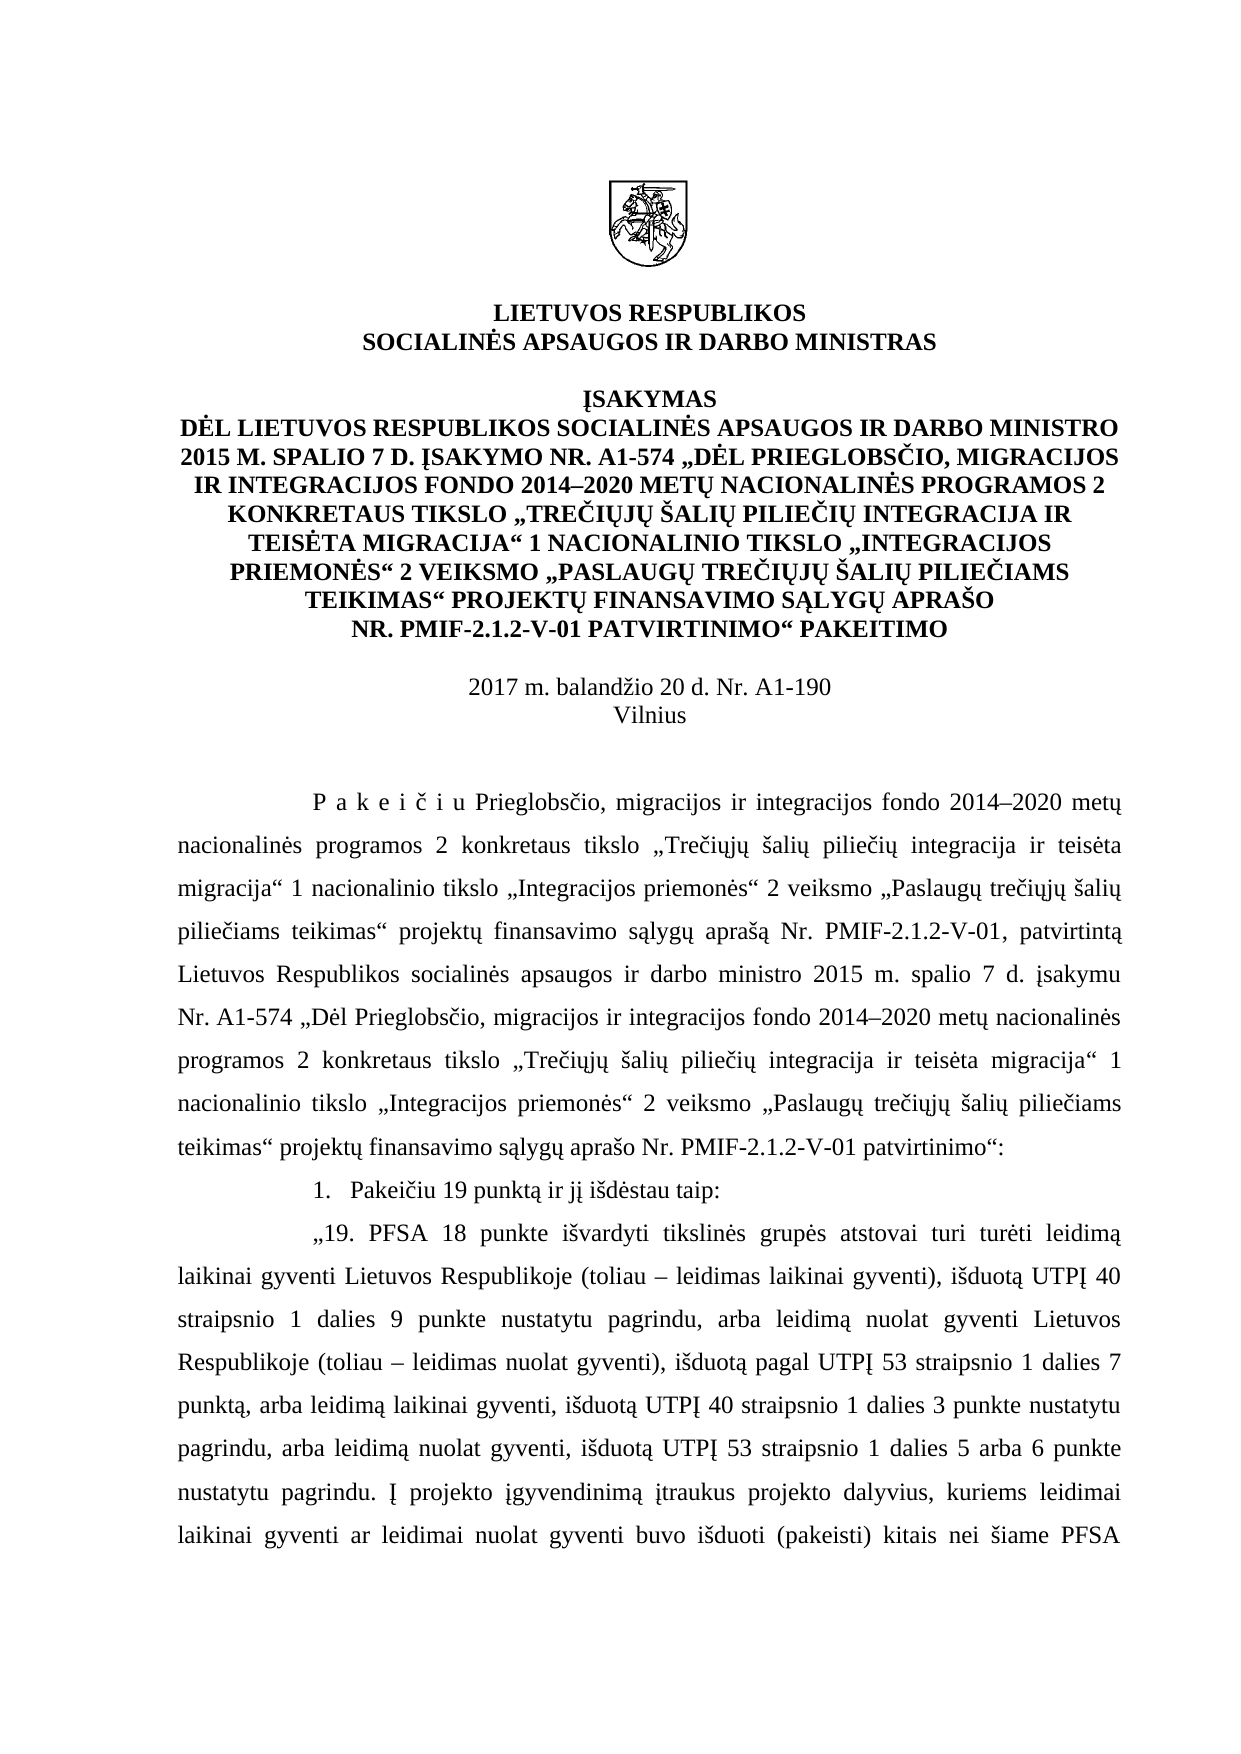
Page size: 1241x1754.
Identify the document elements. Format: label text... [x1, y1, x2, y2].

text „19. PFSA 18 punkte išvardyti tikslinės grupės atstovai turi turėti leidimą laikinai gyventi Lietuvos Respublikoje (toliau – leidimas laikinai gyventi), išduotą UTPĮ 40 straipsnio 1 dalies 9 punkte nustatytu pagrindu, arba leidimą nuolat gyventi Lietuvos Respublikoje (toliau – leidimas nuolat gyventi), išduotą pagal UTPĮ 53 straipsnio 1 dalies 7 punktą, arba leidimą laikinai gyventi, išduotą UTPĮ 40 straipsnio 1 dalies 3 punkte nustatytu pagrindu, arba leidimą nuolat gyventi, išduotą UTPĮ 53 straipsnio 1 dalies 5 arba 6 punkte nustatytu pagrindu. Į projekto įgyvendinimą įtraukus projekto dalyvius, kuriems leidimai laikinai gyventi ar leidimai nuolat gyventi buvo išduoti (pakeisti) kitais nei šiame PFSA [177, 1218, 1122, 1548]
text P a k e i č i u Prieglobsčio, migracijos ir integracijos fondo 2014–2020 metų nacionalinės programos 2 konkretaus tikslo „Trečiųjų šalių piliečių integracija ir teisėta migracija“ 1 nacionalinio tikslo „Integracijos priemonės“ 2 veiksmo „Paslaugų trečiųjų šalių piliečiams teikimas“ projektų finansavimo sąlygų aprašą Nr. PMIF-2.1.2-V-01, patvirtintą Lietuvos Respublikos socialinės apsaugos ir darbo ministro 2015 m. spalio 7 d. įsakymu Nr. A1-574 „Dėl Prieglobsčio, migracijos ir integracijos fondo 2014–2020 metų nacionalinės programos 2 konkretaus tikslo „Trečiųjų šalių piliečių integracija ir teisėta migracija“ 1 nacionalinio tikslo „Integracijos priemonės“ 2 veiksmo „Paslaugų trečiųjų šalių piliečiams teikimas“ projektų finansavimo sąlygų aprašo Nr. PMIF-2.1.2-V-01 patvirtinimo“: [177, 787, 1122, 1160]
text LIETUVOS RESPUBLIKOS [177, 298, 1122, 327]
text 2017 m. balandžio 20 d. Nr. A1-190 [177, 672, 1122, 700]
text NR. PMIF-2.1.2-V-01 PATVIRTINIMO“ PAKEITIMO [177, 614, 1122, 643]
text DĖL LIETUVOS RESPUBLIKOS SOCIALINĖS APSAUGOS IR DARBO MINISTRO 2015 M. SPALIO 7 D. ĮSAKYMO NR. A1-574 „DĖL PRIEGLOBSČIO, MIGRACIJOS IR INTEGRACIJOS FONDO 2014–2020 METŲ NACIONALINĖS PROGRAMOS 2 KONKRETAUS TIKSLO „TREČIŲJŲ ŠALIŲ PILIEČIŲ INTEGRACIJA IR TEISĖTA MIGRACIJA“ 1 NACIONALINIO TIKSLO „INTEGRACIJOS PRIEMONĖS“ 2 VEIKSMO „PASLAUGŲ TREČIŲJŲ ŠALIŲ PILIEČIAMS TEIKIMAS“ PROJEKTŲ FINANSAVIMO SĄLYGŲ APRAŠO [177, 413, 1122, 614]
text 1. Pakeičiu 19 punktą ir jį išdėstau taip: [312, 1175, 1122, 1203]
text SOCIALINĖS APSAUGOS IR DARBO MINISTRAS [177, 327, 1122, 355]
text Vilnius [177, 700, 1122, 729]
text ĮSAKYMAS [177, 384, 1122, 413]
